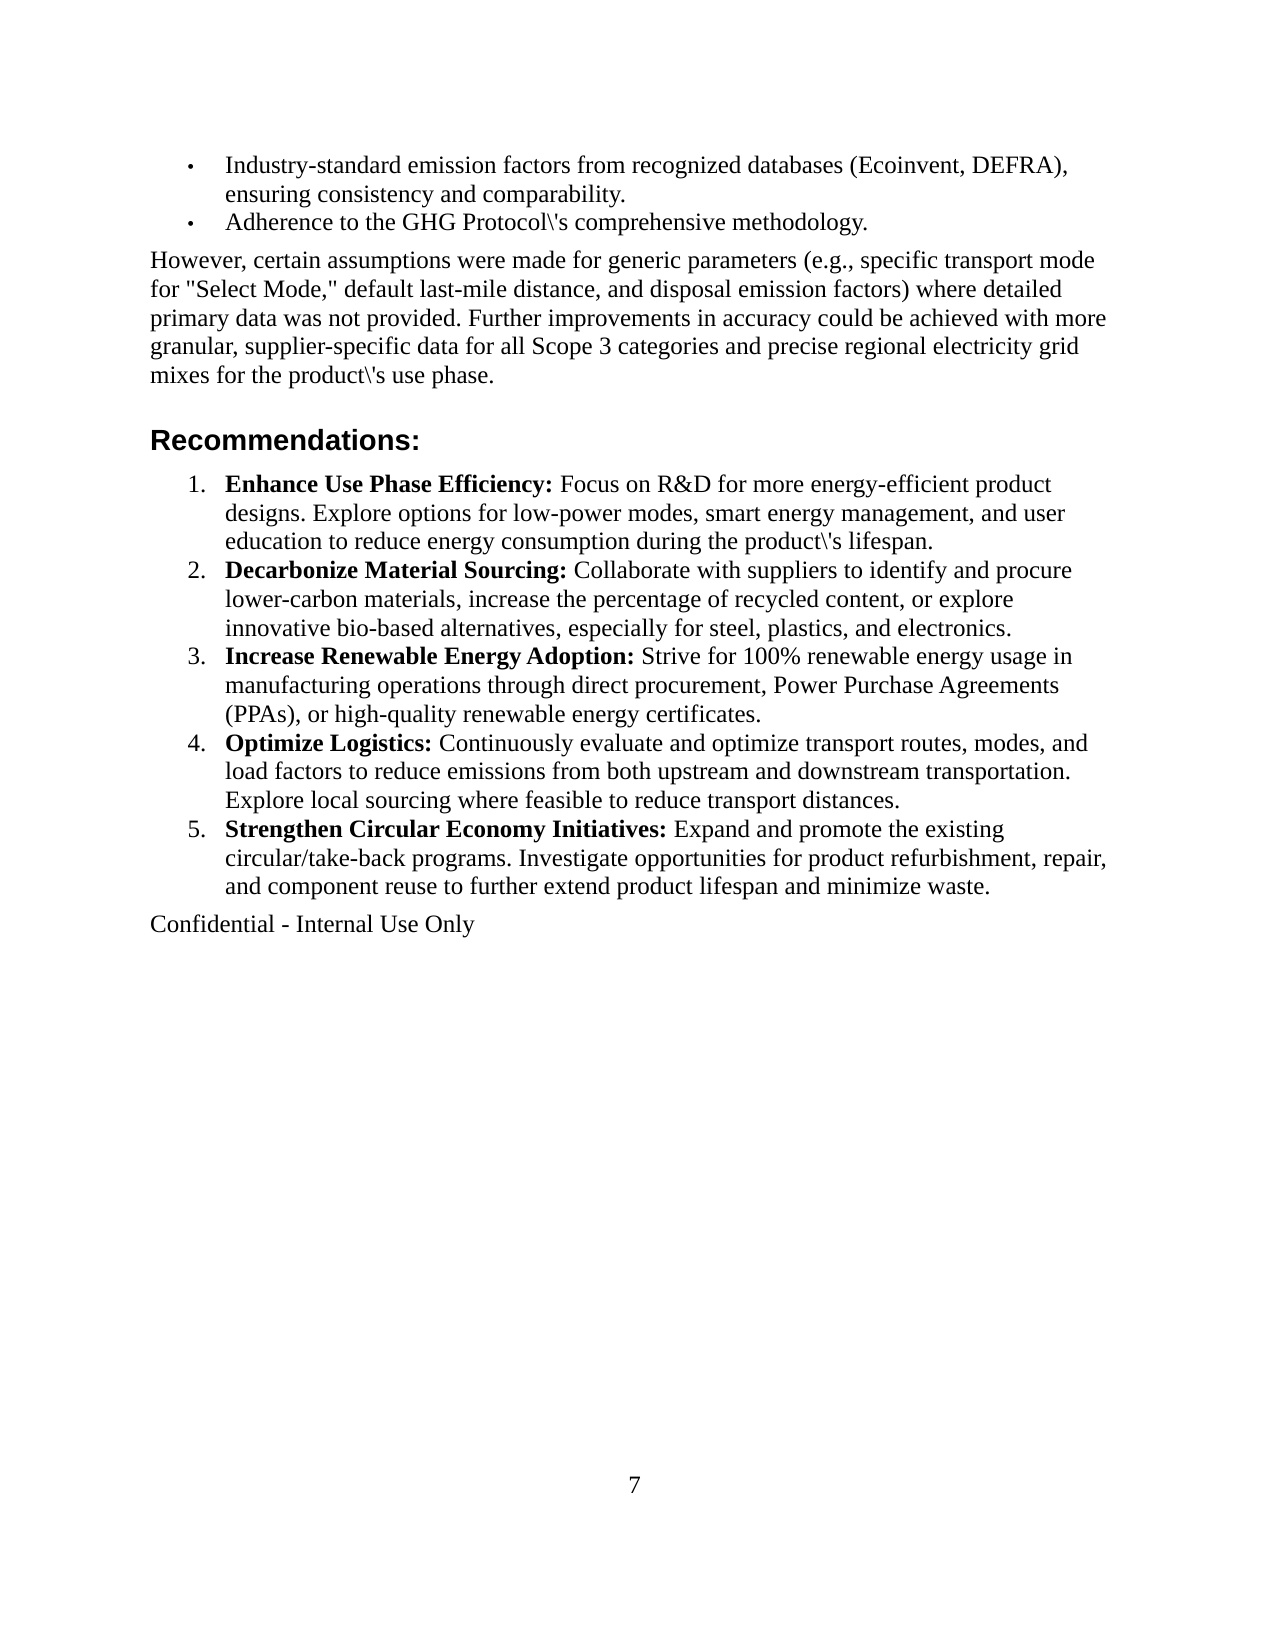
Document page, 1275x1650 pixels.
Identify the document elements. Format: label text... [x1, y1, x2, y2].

list Adherence to the GHG Protocol\'s comprehensive methodology. [187, 207, 1125, 236]
text Confidential - Internal Use Only [150, 909, 1125, 938]
text However, certain assumptions were made for generic parameters (e.g., specific transport mode for "Select Mode," default last-mile distance, and disposal emission factors) where detailed primary data was not provided. Further improvements in accuracy could be achieved with more granular, supplier-specific data for all Scope 3 categories and precise regional electricity grid mixes for the product\'s use phase. [150, 245, 1125, 389]
list Increase Renewable Energy Adoption: Strive for 100% renewable energy usage in manufacturing operations through direct procurement, Power Purchase Agreements (PPAs), or high-quality renewable energy certificates. [187, 641, 1125, 728]
list Strengthen Circular Economy Initiatives: Expand and promote the existing circular/take-back programs. Investigate opportunities for product refurbishment, repair, and component reuse to further extend product lifespan and minimize waste. [187, 814, 1125, 900]
list Optimize Logistics: Continuously evaluate and optimize transport routes, modes, and load factors to reduce emissions from both upstream and downstream transportation. Explore local sourcing where feasible to reduce transport distances. [187, 728, 1125, 814]
subtitle Recommendations: [150, 423, 1125, 456]
list Enhance Use Phase Efficiency: Focus on R&D for more energy-efficient product designs. Explore options for low-power modes, smart energy management, and user education to reduce energy consumption during the product\'s lifespan. [187, 469, 1125, 555]
list Industry-standard emission factors from recognized databases (Ecoinvent, DEFRA), ensuring consistency and comparability. [187, 150, 1125, 207]
list Decarbonize Material Sourcing: Collaborate with suppliers to identify and procure lower-carbon materials, increase the percentage of recycled content, or explore innovative bio-based alternatives, especially for steel, plastics, and electronics. [187, 555, 1125, 641]
